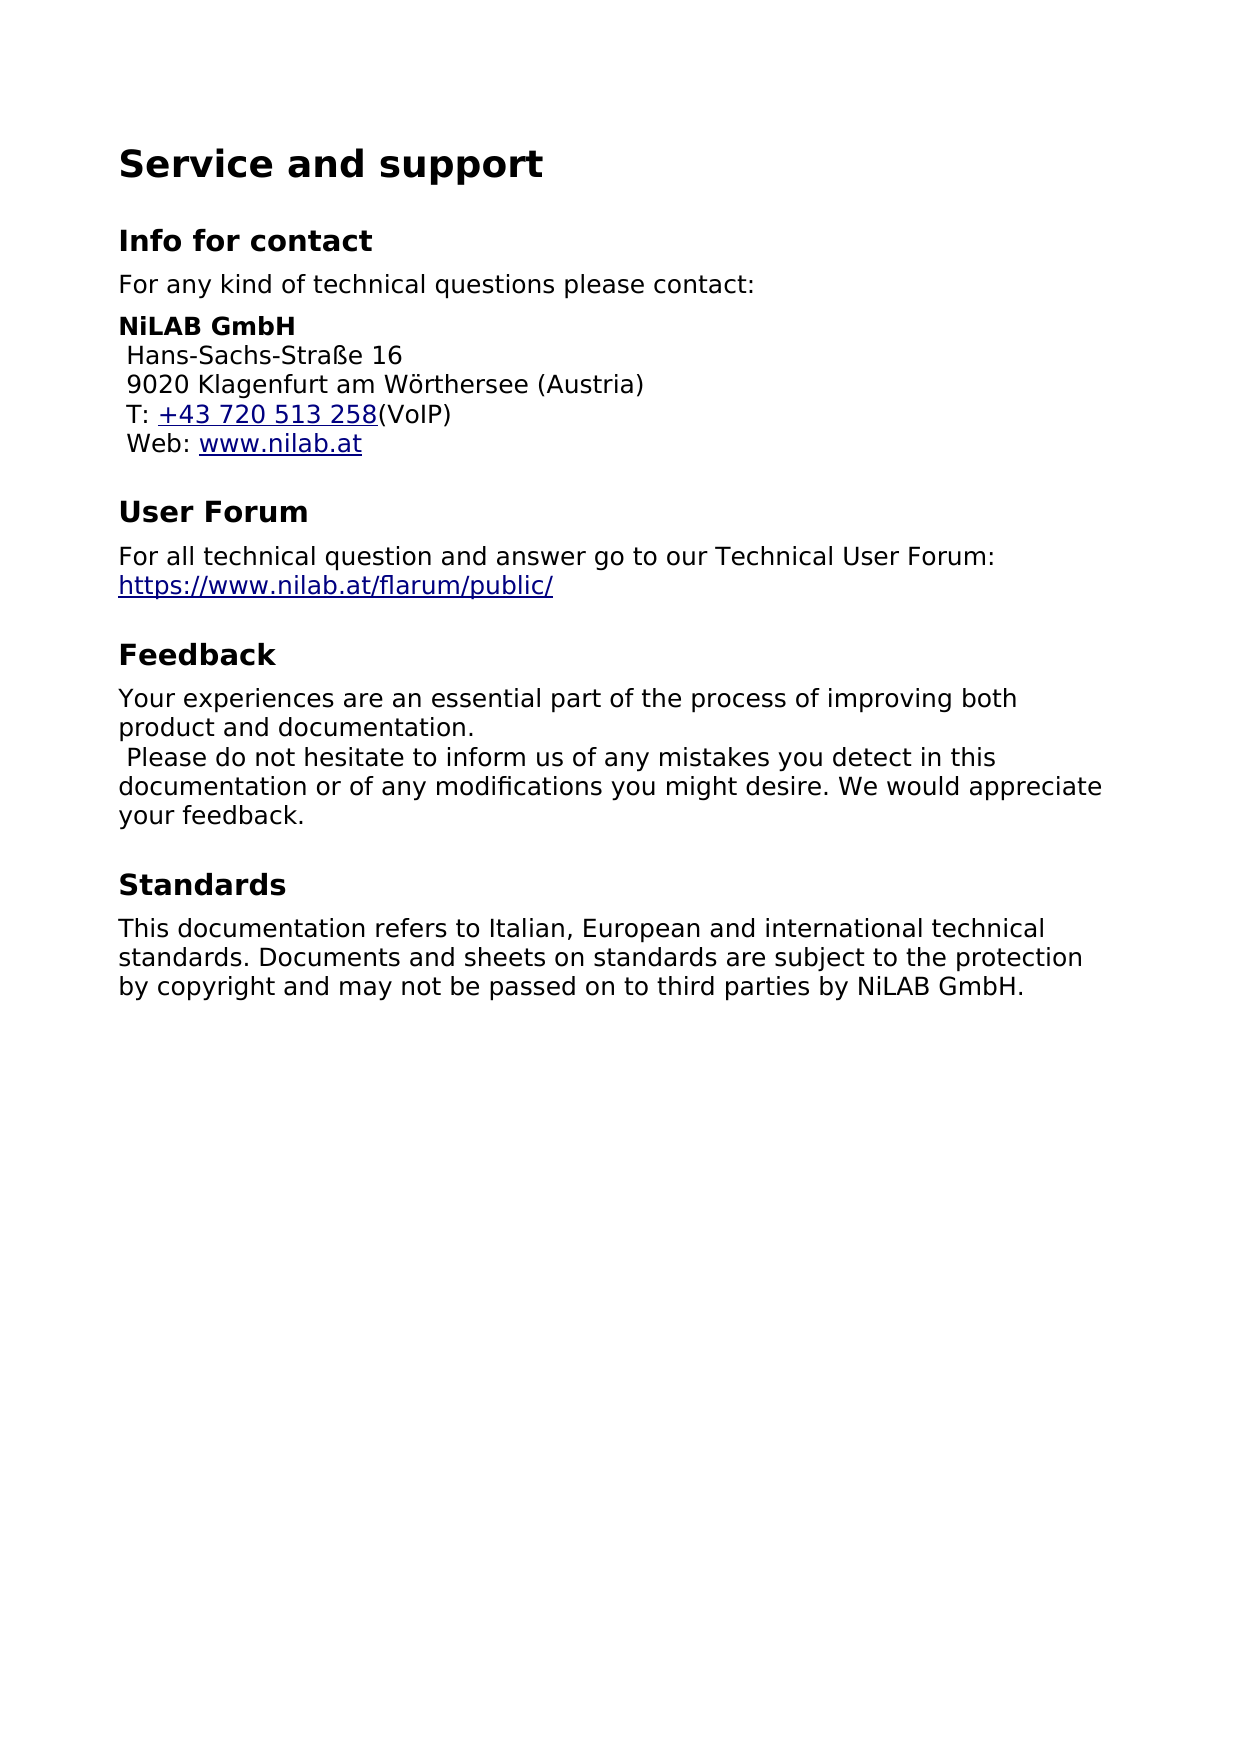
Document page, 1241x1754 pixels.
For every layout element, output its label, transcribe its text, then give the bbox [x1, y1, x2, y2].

subtitle Info for contact [118, 224, 1122, 258]
text NiLAB GmbH Hans-Sachs-Straße 16 9020 Klagenfurt am Wörthersee (Austria) T: +43 720 513 258(VoIP) Web: www.nilab.at [118, 312, 1122, 458]
subtitle User Forum [118, 496, 1122, 530]
text For all technical question and answer go to our Technical User Forum: https://www.nilab.at/flarum/public/ [118, 542, 1122, 601]
subtitle Service and support [118, 143, 1122, 187]
subtitle Feedback [118, 638, 1122, 672]
text Your experiences are an essential part of the process of improving both product and documentation. Please do not hesitate to inform us of any mistakes you detect in this documentation or of any modifications you might desire. We would appreciate your feedback. [118, 684, 1122, 830]
subtitle Standards [118, 868, 1122, 902]
text For any kind of technical questions please contact: [118, 271, 1122, 300]
text This documentation refers to Italian, European and international technical standards. Documents and sheets on standards are subject to the protection by copyright and may not be passed on to third parties by NiLAB GmbH. [118, 914, 1122, 1002]
